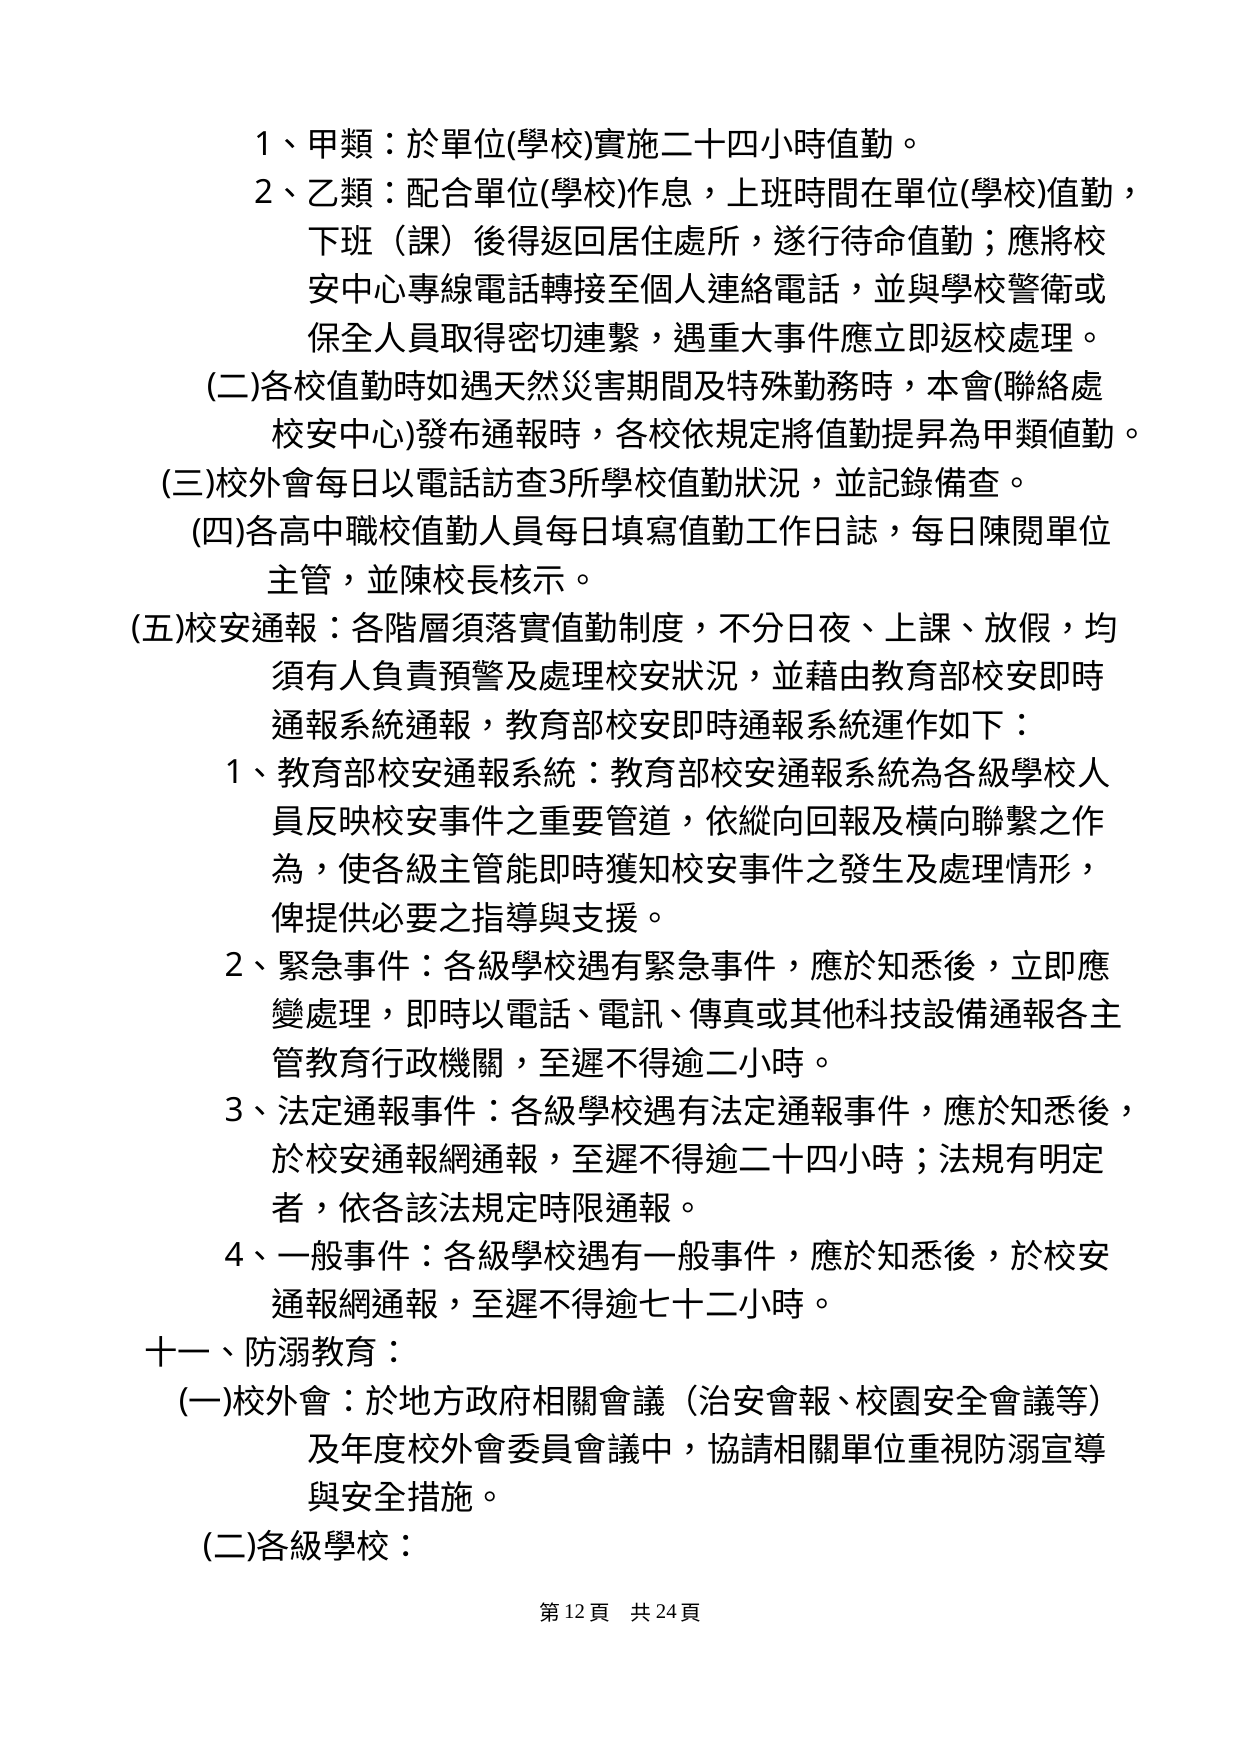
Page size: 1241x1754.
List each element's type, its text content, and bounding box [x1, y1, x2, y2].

subtitle (一)校外會：於地方政府相關會議（治安會報、校園安全會議等）及年度校外會委員會議中，協請相關單位重視防溺宣導與安全措施。 [118, 1374, 1122, 1519]
subtitle 2、乙類：配合單位(學校)作息，上班時間在單位(學校)值勤，下班（課）後得返回居住處所，遂行待命值勤；應將校安中心專線電話轉接至個人連絡電話，並與學校警衛或保全人員取得密切連繫，遇重大事件應立即返校處理。 [254, 167, 1122, 360]
subtitle 1、甲類：於單位(學校)實施二十四小時值勤。 [254, 118, 1122, 167]
subtitle (三)校外會每日以電話訪查3所學校值勤狀況，並記錄備查。 [118, 457, 1122, 505]
subtitle 3、法定通報事件：各級學校遇有法定通報事件，應於知悉後，於校安通報網通報，至遲不得逾二十四小時；法規有明定者，依各該法規定時限通報。 [224, 1084, 1122, 1229]
subtitle 十一、防溺教育： [118, 1326, 1122, 1374]
subtitle (四)各高中職校值勤人員每日填寫值勤工作日誌，每日陳閱單位主管，並陳校長核示。 [183, 505, 1122, 602]
subtitle 2、緊急事件：各級學校遇有緊急事件，應於知悉後，立即應變處理，即時以電話、電訊、傳真或其他科技設備通報各主管教育行政機關，至遲不得逾二小時。 [224, 940, 1122, 1084]
subtitle (五)校安通報：各階層須落實值勤制度，不分日夜、上課、放假，均須有人負責預警及處理校安狀況，並藉由教育部校安即時通報系統通報，教育部校安即時通報系統運作如下： [53, 602, 1122, 747]
subtitle (二)各校值勤時如遇天然災害期間及特殊勤務時，本會(聯絡處校安中心)發布通報時，各校依規定將值勤提昇為甲類値勤。 [207, 360, 1122, 457]
subtitle 1、教育部校安通報系統：教育部校安通報系統為各級學校人員反映校安事件之重要管道，依縱向回報及橫向聯繫之作為，使各級主管能即時獲知校安事件之發生及處理情形，俾提供必要之指導與支援。 [224, 747, 1122, 940]
subtitle 4、一般事件：各級學校遇有一般事件，應於知悉後，於校安通報網通報，至遲不得逾七十二小時。 [224, 1229, 1122, 1326]
subtitle (二)各級學校： [118, 1519, 1122, 1568]
